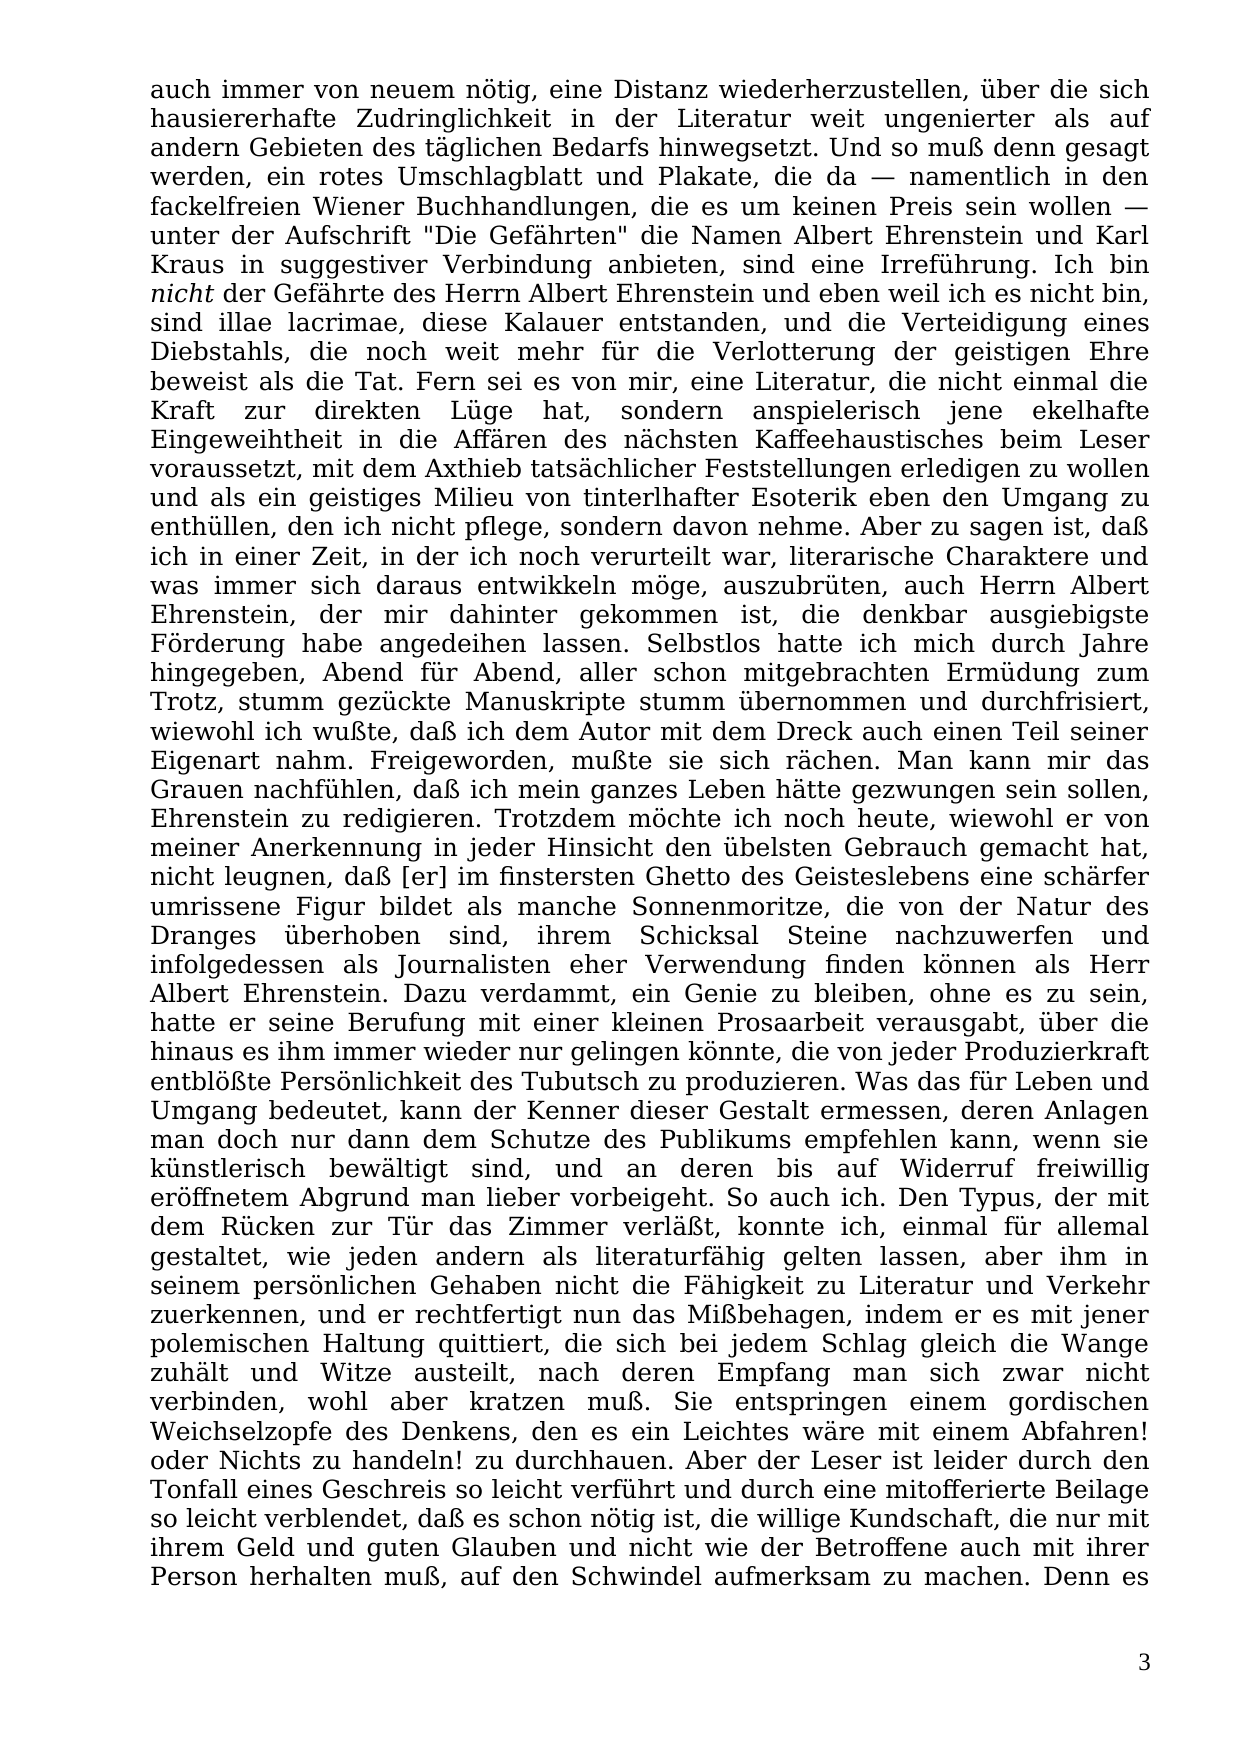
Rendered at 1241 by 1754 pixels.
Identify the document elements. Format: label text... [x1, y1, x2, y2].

text auch immer von neuem nötig, eine Distanz wiederherzustellen, über die sich hausiererhafte Zudringlichkeit in der Literatur weit ungenierter als auf andern Gebieten des täglichen Bedarfs hinwegsetzt. Und so muß denn gesagt werden, ein rotes Umschlagblatt und Plakate, die da — namentlich in den fackelfreien Wiener Buchhandlungen, die es um keinen Preis sein wollen — unter der Aufschrift "Die Gefährten" die Namen Albert Ehrenstein und Karl Kraus in suggestiver Verbindung anbieten, sind eine Irreführung. Ich bin nicht der Gefährte des Herrn Albert Ehrenstein und eben weil ich es nicht bin, sind illae lacrimae, diese Kalauer entstanden, und die Verteidigung eines Diebstahls, die noch weit mehr für die Verlotterung der geistigen Ehre beweist als die Tat. Fern sei es von mir, eine Literatur, die nicht einmal die Kraft zur direkten Lüge hat, sondern anspielerisch jene ekelhafte Eingeweihtheit in die Affären des nächsten Kaffeehaustisches beim Leser voraussetzt, mit dem Axthieb tatsächlicher Feststellungen erledigen zu wollen und als ein geistiges Milieu von tinterlhafter Esoterik eben den Umgang zu enthüllen, den ich nicht pflege, sondern davon nehme. Aber zu sagen ist, daß ich in einer Zeit, in der ich noch verurteilt war, literarische Charaktere und was immer sich daraus entwikkeln möge, auszubrüten, auch Herrn Albert Ehrenstein, der mir dahinter gekommen ist, die denkbar ausgiebigste Förderung habe angedeihen lassen. Selbstlos hatte ich mich durch Jahre hingegeben, Abend für Abend, aller schon mitgebrachten Ermüdung zum Trotz, stumm gezückte Manuskripte stumm übernommen und durchfrisiert, wiewohl ich wußte, daß ich dem Autor mit dem Dreck auch einen Teil seiner Eigenart nahm. Freigeworden, mußte sie sich rächen. Man kann mir das Grauen nachfühlen, daß ich mein ganzes Leben hätte gezwungen sein sollen, Ehrenstein zu redigieren. Trotzdem möchte ich noch heute, wiewohl er von meiner Anerkennung in jeder Hinsicht den übelsten Gebrauch gemacht hat, nicht leugnen, daß [er] im finstersten Ghetto des Geisteslebens eine schärfer umrissene Figur bildet als manche Sonnenmoritze, die von der Natur des Dranges überhoben sind, ihrem Schicksal Steine nachzuwerfen und infolgedessen als Journalisten eher Verwendung finden können als Herr Albert Ehrenstein. Dazu verdammt, ein Genie zu bleiben, ohne es zu sein, hatte er seine Berufung mit einer kleinen Prosaarbeit verausgabt, über die hinaus es ihm immer wieder nur gelingen könnte, die von jeder Produzierkraft entblößte Persönlichkeit des Tubutsch zu produzieren. Was das für Leben und Umgang bedeutet, kann der Kenner dieser Gestalt ermessen, deren Anlagen man doch nur dann dem Schutze des Publikums empfehlen kann, wenn sie künstlerisch bewältigt sind, und an deren bis auf Widerruf freiwillig eröffnetem Abgrund man lieber vorbeigeht. So auch ich. Den Typus, der mit dem Rücken zur Tür das Zimmer verläßt, konnte ich, einmal für allemal gestaltet, wie jeden andern als literaturfähig gelten lassen, aber ihm in seinem persönlichen Gehaben nicht die Fähigkeit zu Literatur und Verkehr zuerkennen, und er rechtfertigt nun das Mißbehagen, indem er es mit jener polemischen Haltung quittiert, die sich bei jedem Schlag gleich die Wange zuhält und Witze austeilt, nach deren Empfang man sich zwar nicht verbinden, wohl aber kratzen muß. Sie entspringen einem gordischen Weichselzopfe des Denkens, den es ein Leichtes wäre mit einem Abfahren! oder Nichts zu handeln! zu durchhauen. Aber der Leser ist leider durch den Tonfall eines Geschreis so leicht verführt und durch eine mitofferierte Beilage so leicht verblendet, daß es schon nötig ist, die willige Kundschaft, die nur mit ihrem Geld und guten Glauben und nicht wie der Betroffene auch mit ihrer Person herhalten muß, auf den Schwindel aufmerksam zu machen. Denn es [150, 75, 1151, 1592]
